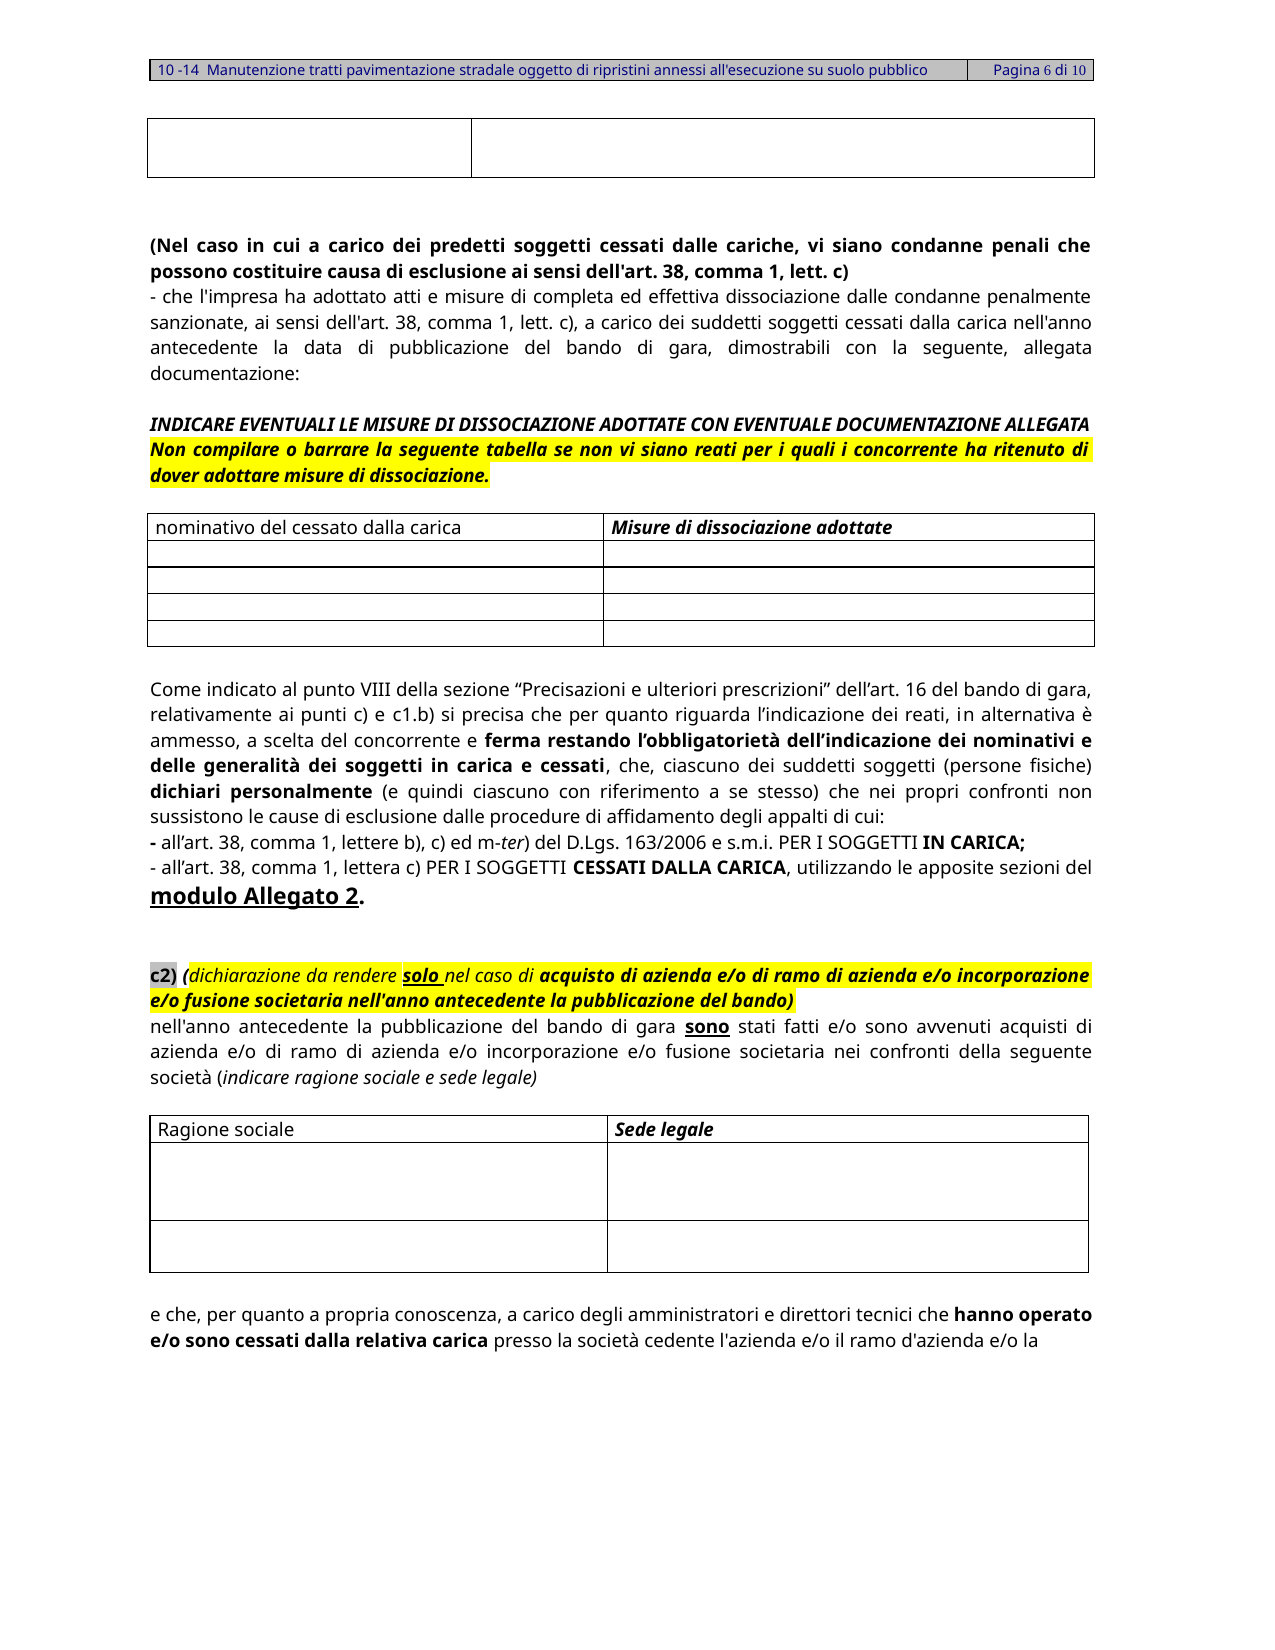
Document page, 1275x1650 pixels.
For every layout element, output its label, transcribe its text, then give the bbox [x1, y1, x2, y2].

text - all’art. 38, comma 1, lettere b), c) ed m-ter) del D.Lgs. 163/2006 e s.m.i. PER I SOGGETTI IN CARICA; [150, 829, 1093, 854]
table_cell [608, 1143, 1088, 1219]
table_header nominativo del cessato dalla carica [148, 514, 603, 540]
table_cell [148, 594, 603, 619]
table_cell [151, 1143, 607, 1219]
table_cell [148, 621, 603, 646]
table_cell [604, 568, 1094, 593]
table_cell [604, 621, 1094, 646]
text Non compilare o barrare la seguente tabella se non vi siano reati per i quali i concorrente ha ritenuto di dover adottare misure di dissociazione. [150, 437, 1093, 488]
table_cell [151, 1221, 607, 1272]
table_cell [604, 594, 1094, 619]
table_cell [148, 119, 471, 177]
table_header Ragione sociale [151, 1116, 607, 1142]
text INDICARE EVENTUALI LE MISURE DI DISSOCIAZIONE ADOTTATE CON EVENTUALE DOCUMENTAZIONE ALLEGATA [150, 411, 1093, 437]
text e che, per quanto a propria conoscenza, a carico degli amministratori e direttori tecnici che hanno operato e/o sono cessati dalla relativa carica presso la società cedente l'azienda e/o il ramo d'azienda e/o la [150, 1301, 1093, 1352]
text c2) (dichiarazione da rendere solo nel caso di acquisto di azienda e/o di ramo di azienda e/o incorporazione e/o fusione societaria nell'anno antecedente la pubblicazione del bando) [150, 962, 1093, 1013]
table_cell [472, 119, 1094, 177]
table_header Sede legale [608, 1116, 1088, 1142]
table_cell [148, 541, 603, 566]
text - che l'impresa ha adottato atti e misure di completa ed effettiva dissociazione dalle condanne penalmente sanzionate, ai sensi dell'art. 38, comma 1, lett. c), a carico dei suddetti soggetti cessati dalla carica nell'anno antecedente la data di pubblicazione del bando di gara, dimostrabili con la seguente, allegata documentazione: [150, 283, 1093, 386]
table_cell [148, 568, 603, 593]
table_cell [608, 1221, 1088, 1272]
text nell'anno antecedente la pubblicazione del bando di gara sono stati fatti e/o sono avvenuti acquisti di azienda e/o di ramo di azienda e/o incorporazione e/o fusione societaria nei confronti della seguente società (indicare ragione sociale e sede legale) [150, 1013, 1093, 1090]
text - all’art. 38, comma 1, lettera c) PER I SOGGETTI CESSATI DALLA CARICA, utilizzando le apposite sezioni del modulo Allegato 2. [150, 854, 1093, 911]
text Come indicato al punto VIII della sezione “Precisazioni e ulteriori prescrizioni” dell’art. 16 del bando di gara, relativamente ai punti c) e c1.b) si precisa che per quanto riguarda l’indicazione dei reati, in alternativa è ammesso, a scelta del concorrente e ferma restando l’obbligatorietà dell’indicazione dei nominativi e delle generalità dei soggetti in carica e cessati, che, ciascuno dei suddetti soggetti (persone fisiche) dichiari personalmente (e quindi ciascuno con riferimento a se stesso) che nei propri confronti non sussistono le cause di esclusione dalle procedure di affidamento degli appalti di cui: [150, 676, 1093, 829]
text (Nel caso in cui a carico dei predetti soggetti cessati dalle cariche, vi siano condanne penali che possono costituire causa di esclusione ai sensi dell'art. 38, comma 1, lett. c) [150, 232, 1093, 283]
table_cell [604, 541, 1094, 566]
table_header Misure di dissociazione adottate [604, 514, 1094, 540]
